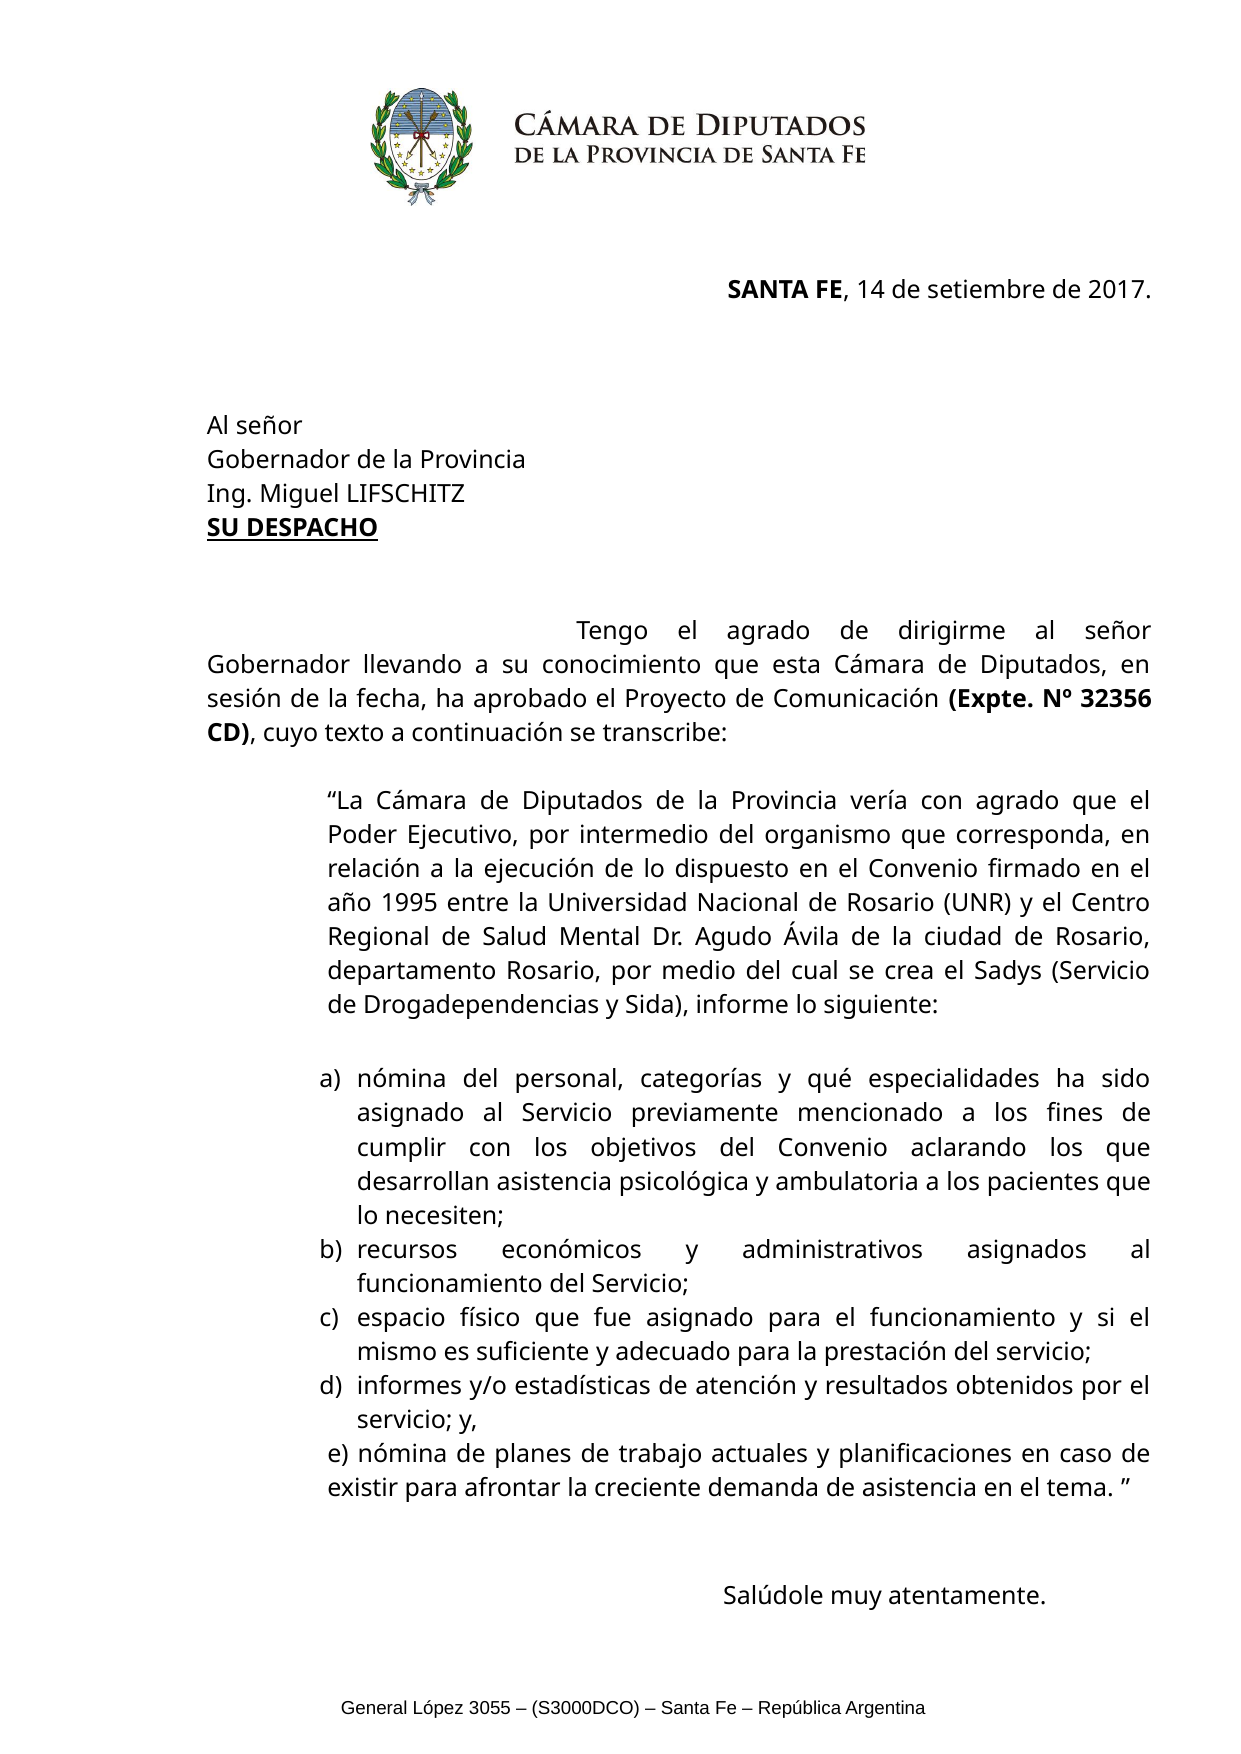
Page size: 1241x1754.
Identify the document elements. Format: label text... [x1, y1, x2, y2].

text Tengo el agrado de dirigirme al señor Gobernador llevando a su conocimiento que esta Cámara de Diputados, en sesión de la fecha, ha aprobado el Proyecto de Comunicación (Expte. Nº 32356 CD), cuyo texto a continuación se transcribe: [207, 612, 1152, 748]
list nómina del personal, categorías y qué especialidades ha sido asignado al Servicio previamente mencionado a los ﬁnes de cumplir con los objetivos del Convenio aclarando los que desarrollan asistencia psicológica y ambulatoria a los pacientes que lo necesiten; [319, 1061, 1152, 1231]
text Ing. Miguel LIFSCHITZ [207, 476, 1152, 510]
text Al señor [207, 408, 1152, 442]
list espacio físico que fue asignado para el funcionamiento y si el mismo es suficiente y adecuado para la prestación del servicio; [319, 1299, 1152, 1368]
text SU DESPACHO [207, 510, 1152, 544]
list informes y/o estadísticas de atención y resultados obtenidos por el servicio; y, [319, 1368, 1152, 1436]
list recursos económicos y administrativos asignados al funcionamiento del Servicio; [319, 1231, 1152, 1299]
text SANTA FE, 14 de setiembre de 2017. [207, 272, 1152, 306]
text “La Cámara de Diputados de la Provincia vería con agrado que el Poder Ejecutivo, por intermedio del organismo que corresponda, en relación a la ejecución de lo dispuesto en el Convenio firmado en el año 1995 entre la Universidad Nacional de Rosario (UNR) y el Centro Regional de Salud Mental Dr. Agudo Ávila de la ciudad de Rosario, departamento Rosario, por medio del cual se crea el Sadys (Servicio de Drogadependencias y Sida), informe lo siguiente: [327, 783, 1152, 1021]
text e) nómina de planes de trabajo actuales y planificaciones en caso de existir para afrontar la creciente demanda de asistencia en el tema. ” [327, 1436, 1152, 1504]
text Gobernador de la Provincia [207, 442, 1152, 476]
picture [370, 88, 866, 210]
text Salúdole muy atentamente. [649, 1578, 1152, 1612]
